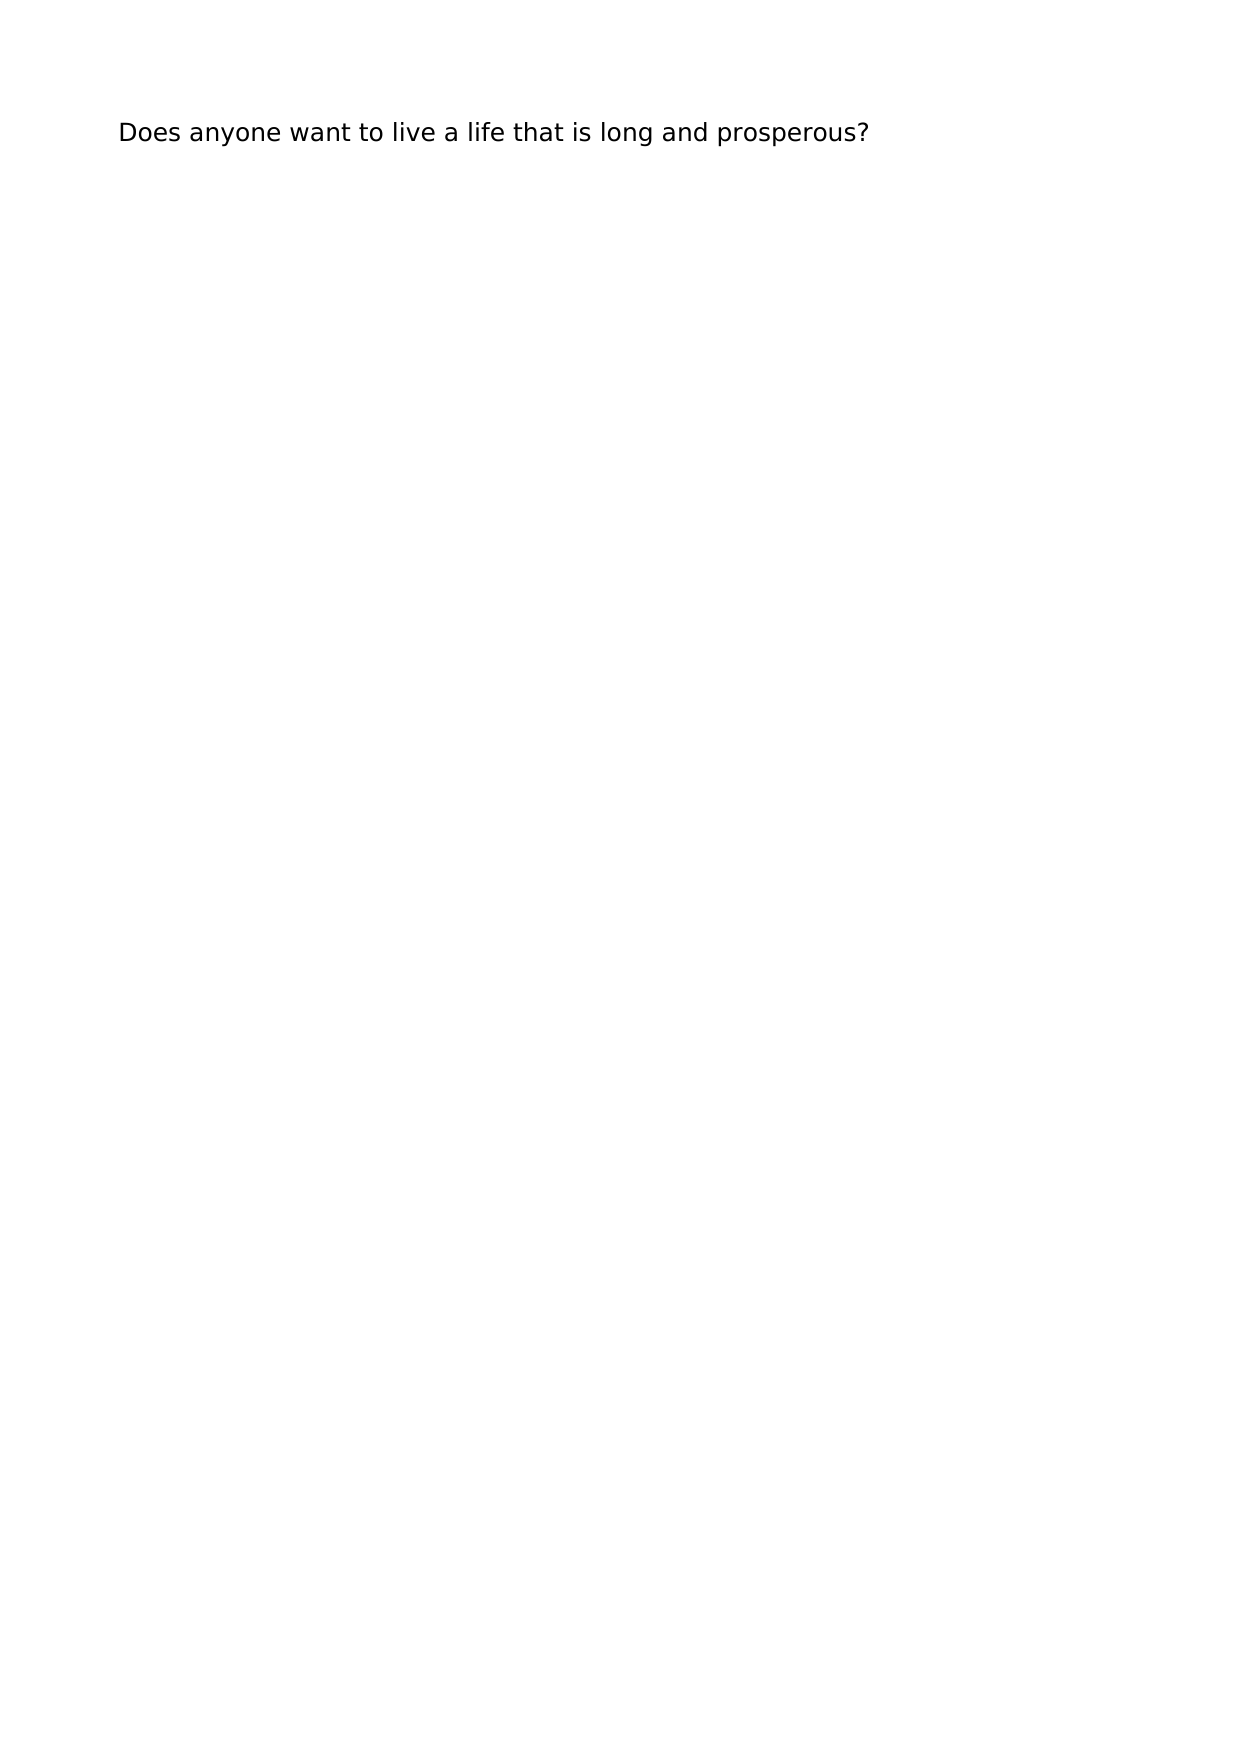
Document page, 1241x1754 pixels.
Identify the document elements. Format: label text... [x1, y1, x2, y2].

text Does anyone want to live a life that is long and prosperous? [118, 118, 1122, 147]
